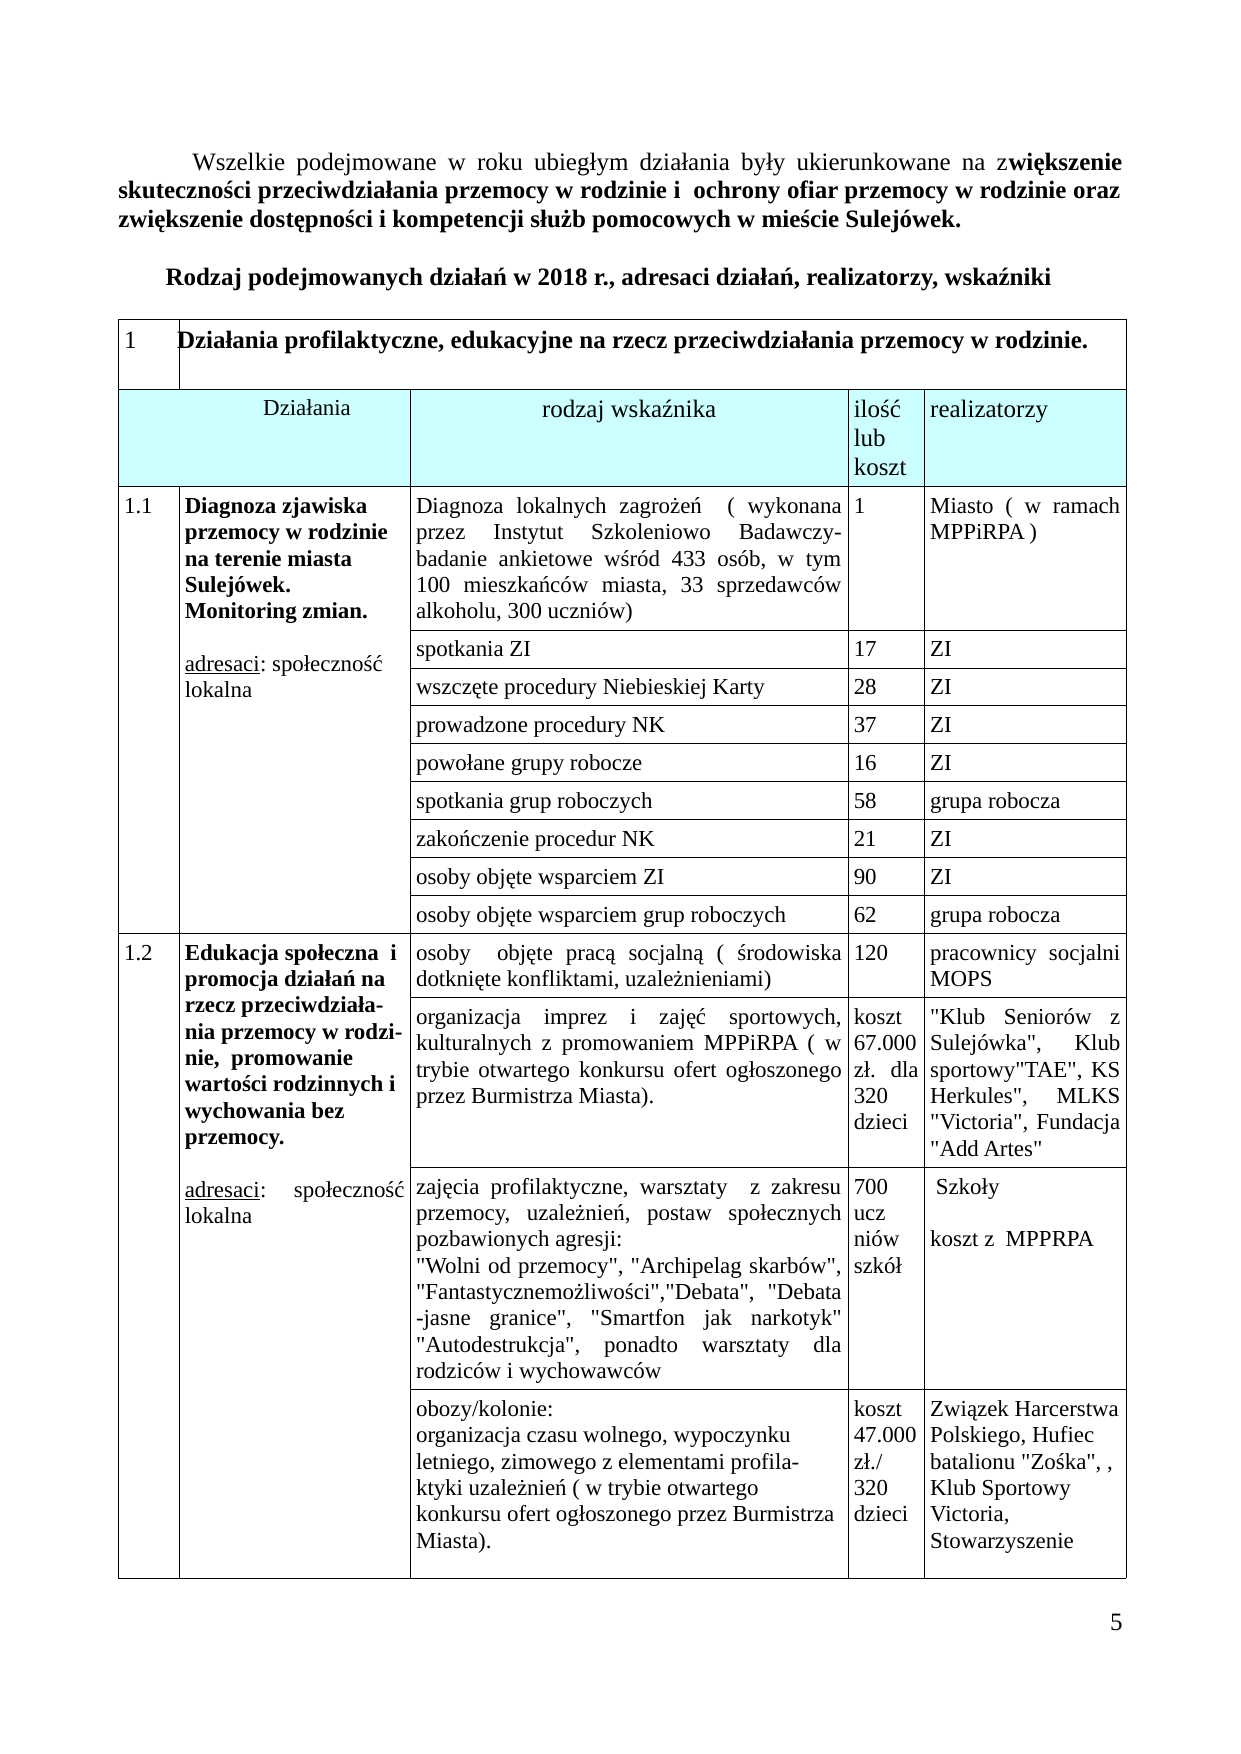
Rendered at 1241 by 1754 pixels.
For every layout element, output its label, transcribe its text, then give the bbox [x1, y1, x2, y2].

table_cell spotkania ZI [411, 631, 848, 667]
table_cell ZI [925, 858, 1126, 895]
table_cell 17 [849, 631, 924, 667]
table_cell prowadzone procedury NK [411, 706, 848, 743]
table_cell Edukacja społeczna i promocja działań na rzecz przeciwdziała-nia przemocy w rodzi-nie, promowanie wartości rodzinnych i wychowania bez przemocy. adresaci: społeczność lokalna [180, 934, 410, 1577]
table_cell 90 [849, 858, 924, 895]
table_cell 1.2 [119, 934, 179, 1577]
table_cell osoby objęte pracą socjalną ( środowiska dotknięte konfliktami, uzależnieniami) [411, 934, 848, 997]
table_cell 62 [849, 896, 924, 933]
table_cell powołane grupy robocze [411, 744, 848, 781]
table_cell 37 [849, 706, 924, 743]
table_cell Szkoły koszt z MPPRPA [925, 1168, 1126, 1389]
table_cell 1 [849, 487, 924, 629]
table_cell grupa robocza [925, 782, 1126, 819]
table_cell obozy/kolonie: organizacja czasu wolnego, wypoczynku letniego, zimowego z elementami profila-ktyki uzależnień ( w trybie otwartego konkursu ofert ogłoszonego przez Burmistrza Miasta). [411, 1390, 848, 1577]
table_cell koszt 47.000 zł./ 320 dzieci [849, 1390, 924, 1577]
table_cell ZI [925, 744, 1126, 781]
table_cell 1.1 [119, 487, 179, 933]
text Rodzaj podejmowanych działań w 2018 r., adresaci działań, realizatorzy, wskaźniki [165, 262, 1122, 291]
table_cell zajęcia profilaktyczne, warsztaty z zakresu przemocy, uzależnień, postaw społecznych pozbawionych agresji: "Wolni od przemocy", "Archipelag skarbów", "Fantastycznemożliwości","Debata", "Debata -jasne granice", "Smartfon jak narkotyk" "Autodestrukcja", ponadto warsztaty dla rodziców i wychowawców [411, 1168, 848, 1389]
table_cell Diagnoza lokalnych zagrożeń ( wykonana przez Instytut Szkoleniowo Badawczy- badanie ankietowe wśród 433 osób, w tym 100 mieszkańców miasta, 33 sprzedawców alkoholu, 300 uczniów) [411, 487, 848, 629]
table_header Działania profilaktyczne, edukacyjne na rzecz przeciwdziałania przemocy w rodzinie. [180, 320, 1126, 388]
table_cell 120 [849, 934, 924, 997]
table_cell pracownicy socjalni MOPS [925, 934, 1126, 997]
table_cell Miasto ( w ramach MPPiRPA ) [925, 487, 1126, 629]
table_cell ilość lub koszt [849, 390, 924, 486]
table_cell 16 [849, 744, 924, 781]
table_cell 28 [849, 669, 924, 705]
table_cell osoby objęte wsparciem ZI [411, 858, 848, 895]
table_cell grupa robocza [925, 896, 1126, 933]
table_cell zakończenie procedur NK [411, 820, 848, 857]
table_cell ZI [925, 669, 1126, 705]
table_cell koszt 67.000 zł. dla 320 dzieci [849, 998, 924, 1167]
table_cell rodzaj wskaźnika [411, 390, 848, 486]
table_cell ZI [925, 820, 1126, 857]
table_cell Związek Harcerstwa Polskiego, Hufiec batalionu "Zośka", , Klub Sportowy Victoria, Stowarzyszenie [925, 1390, 1126, 1577]
table_cell "Klub Seniorów z Sulejówka", Klub sportowy"TAE", KS Herkules", MLKS "Victoria", Fundacja "Add Artes" [925, 998, 1126, 1167]
text Wszelkie podejmowane w roku ubiegłym działania były ukierunkowane na zwiększenie skuteczności przeciwdziałania przemocy w rodzinie i ochrony ofiar przemocy w rodzinie oraz zwiększenie dostępności i kompetencji służb pomocowych w mieście Sulejówek. [118, 147, 1122, 233]
table_cell ZI [925, 706, 1126, 743]
table_cell organizacja imprez i zajęć sportowych, kulturalnych z promowaniem MPPiRPA ( w trybie otwartego konkursu ofert ogłoszonego przez Burmistrza Miasta). [411, 998, 848, 1167]
table_cell spotkania grup roboczych [411, 782, 848, 819]
table_cell Diagnoza zjawiska przemocy w rodzinie na terenie miasta Sulejówek. Monitoring zmian. adresaci: społeczność lokalna [180, 487, 410, 933]
table_cell 58 [849, 782, 924, 819]
table_cell realizatorzy [925, 390, 1126, 486]
table_cell Działania [119, 390, 410, 486]
table_cell wszczęte procedury Niebieskiej Karty [411, 669, 848, 705]
table_cell 700 ucz niów szkół [849, 1168, 924, 1389]
table_header 1 [119, 320, 179, 388]
table_cell ZI [925, 631, 1126, 667]
table_cell osoby objęte wsparciem grup roboczych [411, 896, 848, 933]
table_cell 21 [849, 820, 924, 857]
